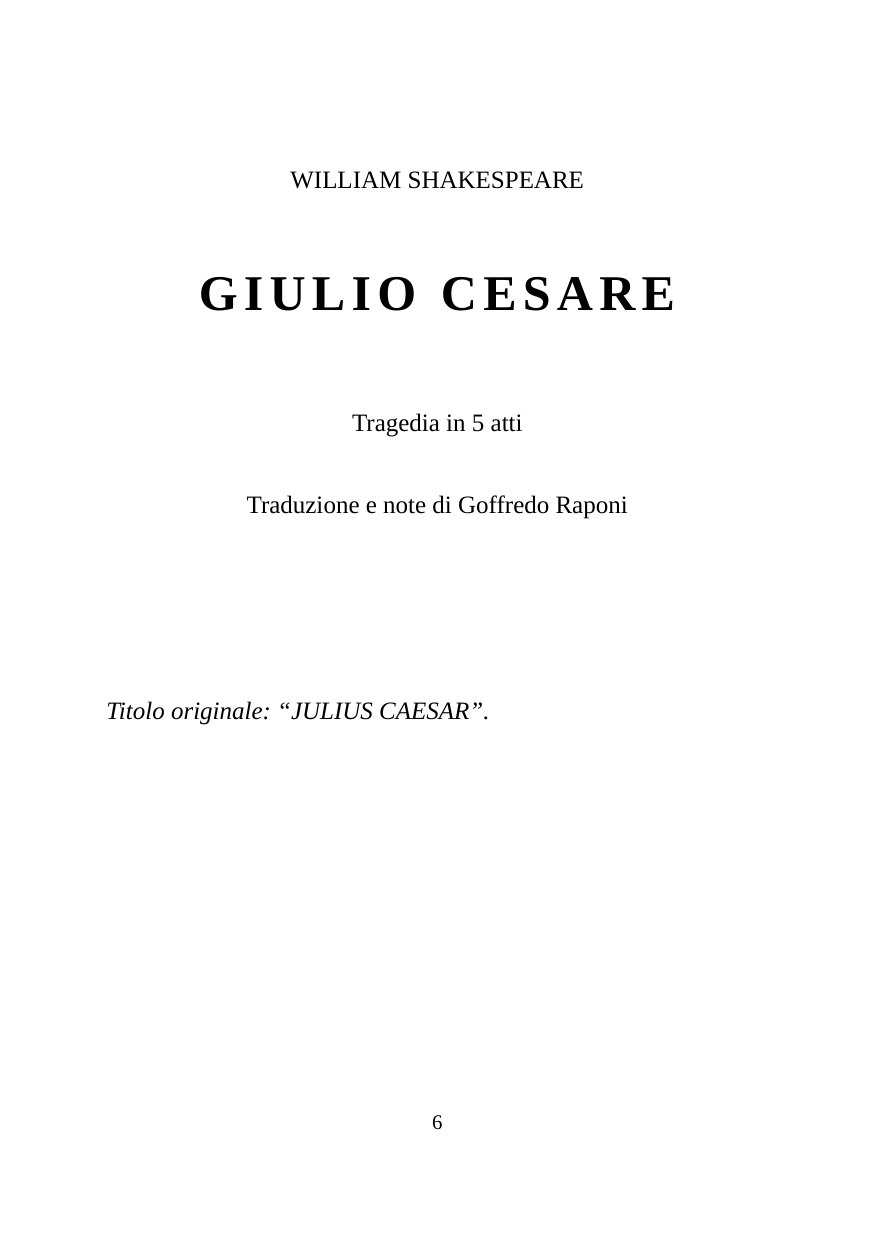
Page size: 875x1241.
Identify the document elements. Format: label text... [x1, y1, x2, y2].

text Titolo originale: “JULIUS CAESAR”. [106, 696, 768, 725]
text GIULIO CESARE [106, 264, 768, 321]
text WILLIAM SHAKESPEARE [106, 165, 768, 194]
text Tragedia in 5 atti [106, 408, 768, 436]
text Traduzione e note di Goffredo Raponi [106, 490, 768, 519]
